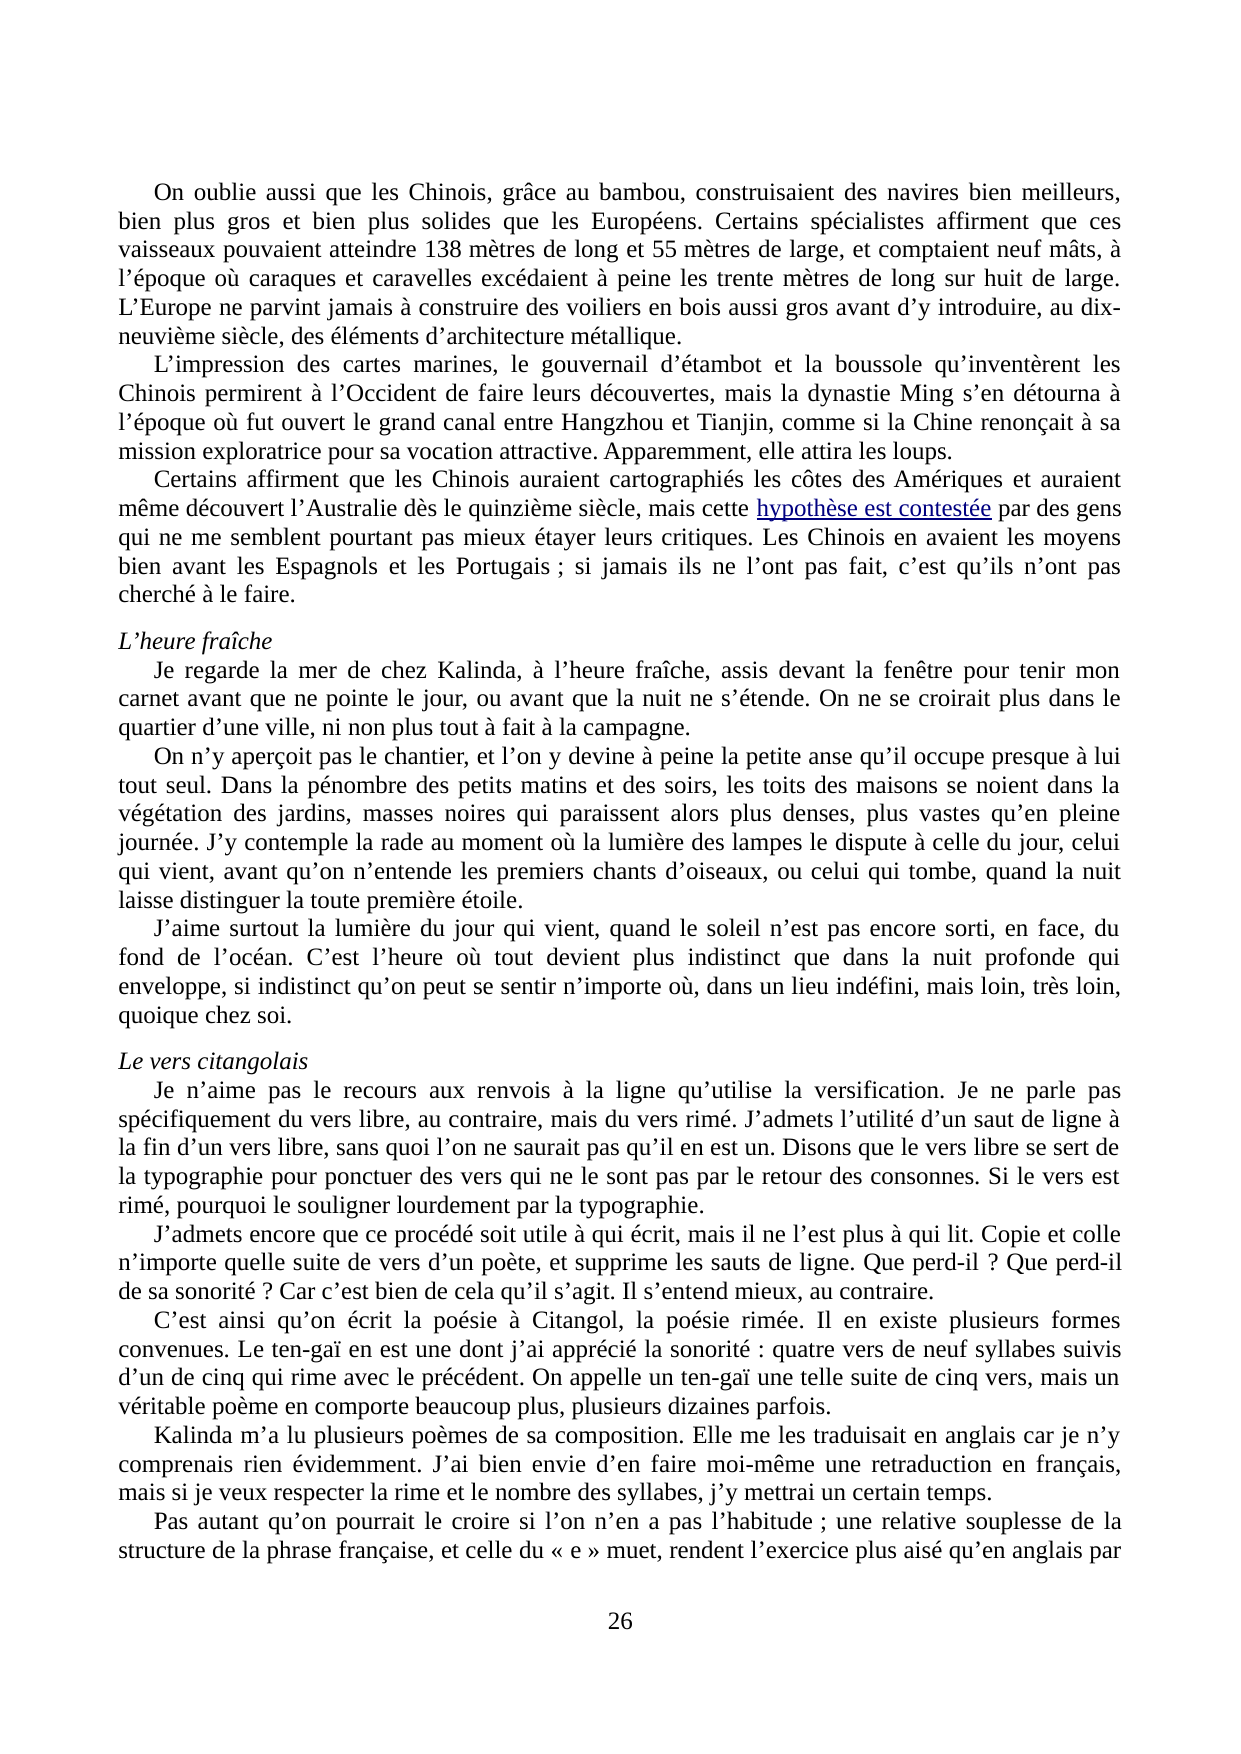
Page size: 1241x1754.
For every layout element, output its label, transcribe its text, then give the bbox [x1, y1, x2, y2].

text C’est ainsi qu’on écrit la poésie à Citangol, la poésie rimée. Il en existe plusieurs formes convenues. Le ten-gaï en est une dont j’ai apprécié la sonorité : quatre vers de neuf syllabes suivis d’un de cinq qui rime avec le précédent. On appelle un ten-gaï une telle suite de cinq vers, mais un véritable poème en comporte beaucoup plus, plusieurs dizaines parfois. [118, 1305, 1122, 1420]
text Je regarde la mer de chez Kalinda, à l’heure fraîche, assis devant la fenêtre pour tenir mon carnet avant que ne pointe le jour, ou avant que la nuit ne s’étende. On ne se croirait plus dans le quartier d’une ville, ni non plus tout à fait à la campagne. [118, 655, 1122, 741]
text On n’y aperçoit pas le chantier, et l’on y devine à peine la petite anse qu’il occupe presque à lui tout seul. Dans la pénombre des petits matins et des soirs, les toits des maisons se noient dans la végétation des jardins, masses noires qui paraissent alors plus denses, plus vastes qu’en pleine journée. J’y contemple la rade au moment où la lumière des lampes le dispute à celle du jour, celui qui vient, avant qu’on n’entende les premiers chants d’oiseaux, ou celui qui tombe, quand la nuit laisse distinguer la toute première étoile. [118, 741, 1122, 913]
text J’admets encore que ce procédé soit utile à qui écrit, mais il ne l’est plus à qui lit. Copie et colle n’importe quelle suite de vers d’un poète, et supprime les sauts de ligne. Que perd-il ? Que perd-il de sa sonorité ? Car c’est bien de cela qu’il s’agit. Il s’entend mieux, au contraire. [118, 1219, 1122, 1305]
subtitle Le vers citangolais [118, 1046, 1122, 1075]
subtitle L’heure fraîche [118, 626, 1122, 655]
text Je n’aime pas le recours aux renvois à la ligne qu’utilise la versification. Je ne parle pas spécifiquement du vers libre, au contraire, mais du vers rimé. J’admets l’utilité d’un saut de ligne à la fin d’un vers libre, sans quoi l’on ne saurait pas qu’il en est un. Disons que le vers libre se sert de la typographie pour ponctuer des vers qui ne le sont pas par le retour des consonnes. Si le vers est rimé, pourquoi le souligner lourdement par la typographie. [118, 1075, 1122, 1219]
text On oublie aussi que les Chinois, grâce au bambou, construisaient des navires bien meilleurs, bien plus gros et bien plus solides que les Européens. Certains spécialistes affirment que ces vaisseaux pouvaient atteindre 138 mètres de long et 55 mètres de large, et comptaient neuf mâts, à l’époque où caraques et caravelles excédaient à peine les trente mètres de long sur huit de large. L’Europe ne parvint jamais à construire des voiliers en bois aussi gros avant d’y introduire, au dix-neuvième siècle, des éléments d’architecture métallique. [118, 177, 1122, 349]
text L’impression des cartes marines, le gouvernail d’étambot et la boussole qu’inventèrent les Chinois permirent à l’Occident de faire leurs découvertes, mais la dynastie Ming s’en détourna à l’époque où fut ouvert le grand canal entre Hangzhou et Tianjin, comme si la Chine renonçait à sa mission exploratrice pour sa vocation attractive. Apparemment, elle attira les loups. [118, 349, 1122, 464]
text J’aime surtout la lumière du jour qui vient, quand le soleil n’est pas encore sorti, en face, du fond de l’océan. C’est l’heure où tout devient plus indistinct que dans la nuit profonde qui enveloppe, si indistinct qu’on peut se sentir n’importe où, dans un lieu indéfini, mais loin, très loin, quoique chez soi. [118, 913, 1122, 1028]
text Pas autant qu’on pourrait le croire si l’on n’en a pas l’habitude ; une relative souplesse de la structure de la phrase française, et celle du « e » muet, rendent l’exercice plus aisé qu’en anglais par [118, 1506, 1122, 1564]
text Kalinda m’a lu plusieurs poèmes de sa composition. Elle me les traduisait en anglais car je n’y comprenais rien évidemment. J’ai bien envie d’en faire moi-même une retraduction en français, mais si je veux respecter la rime et le nombre des syllabes, j’y mettrai un certain temps. [118, 1420, 1122, 1506]
text Certains affirment que les Chinois auraient cartographiés les côtes des Amériques et auraient même découvert l’Australie dès le quinzième siècle, mais cette hypothèse est contestée par des gens qui ne me semblent pourtant pas mieux étayer leurs critiques. Les Chinois en avaient les moyens bien avant les Espagnols et les Portugais ; si jamais ils ne l’ont pas fait, c’est qu’ils n’ont pas cherché à le faire. [118, 464, 1122, 608]
